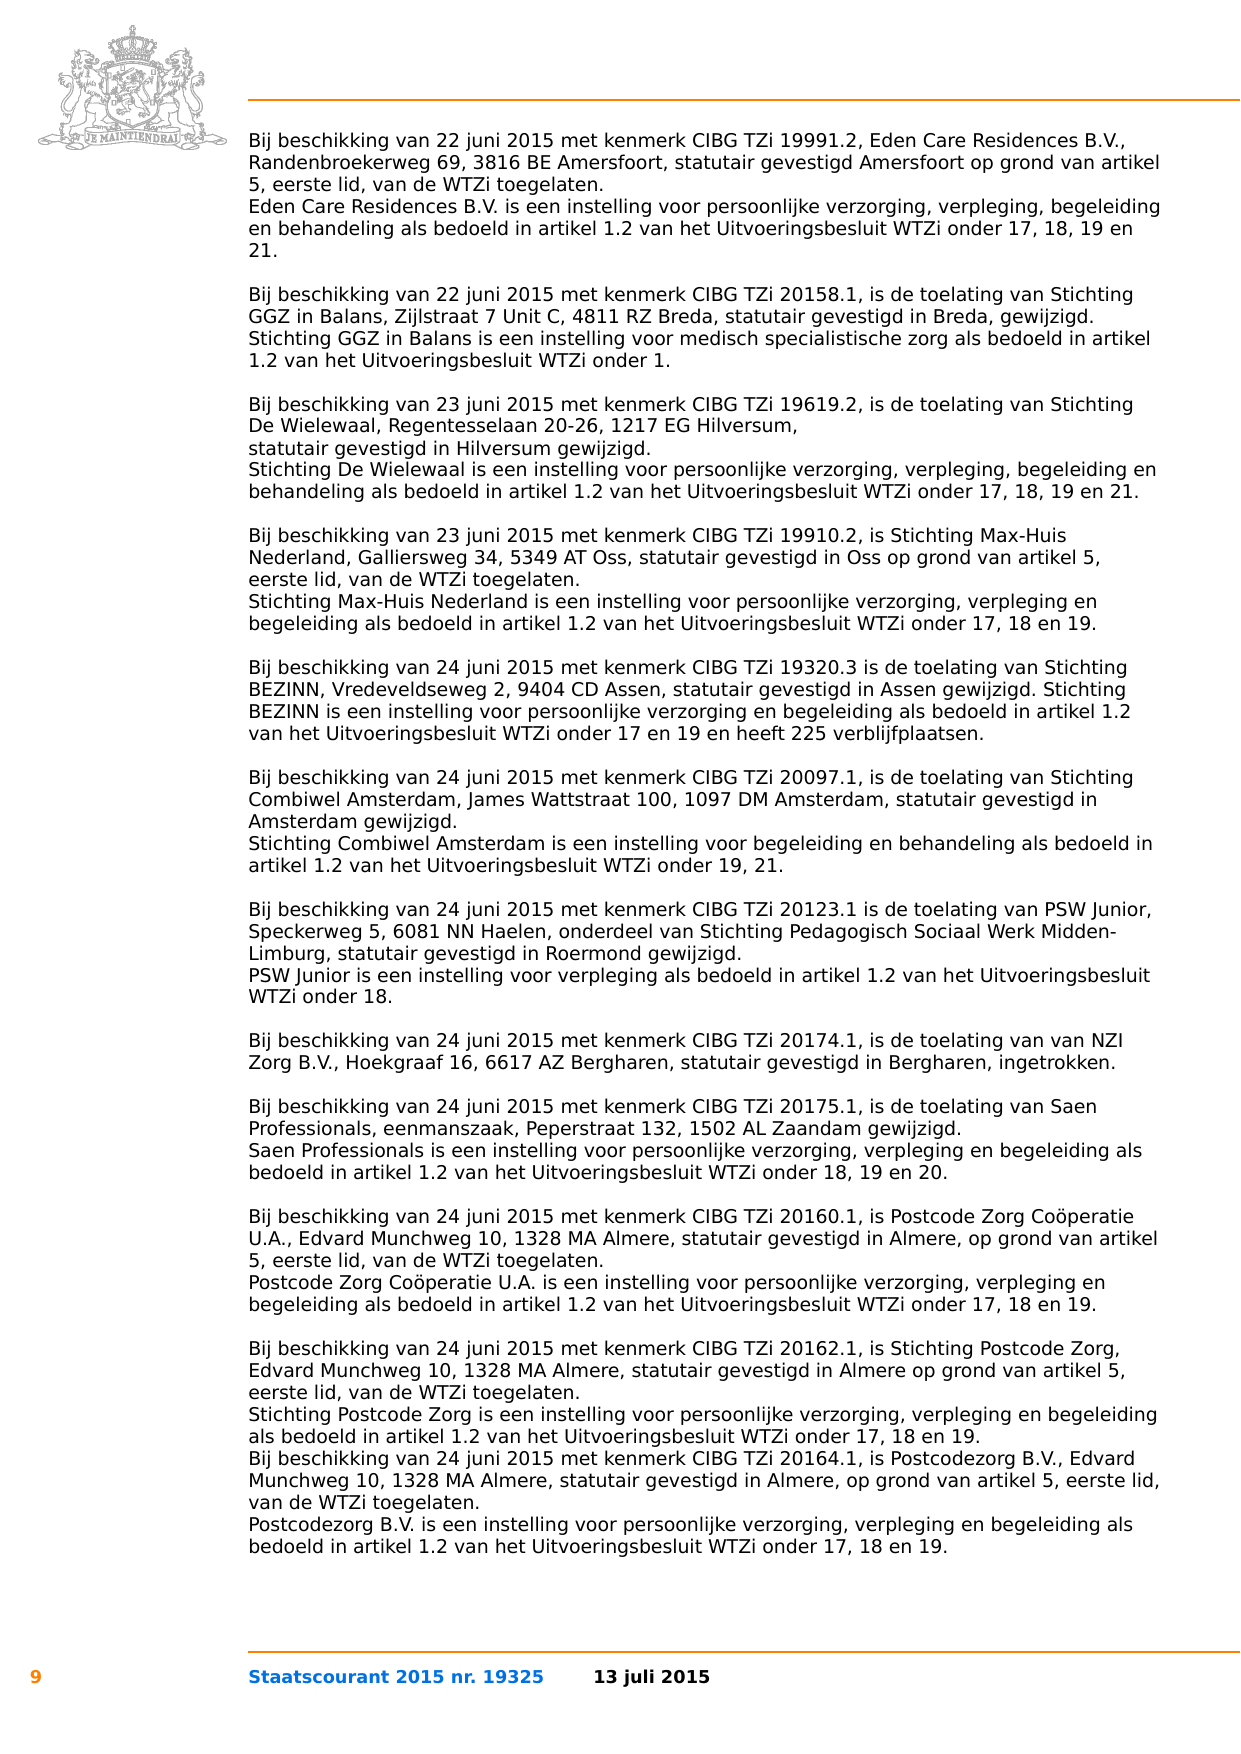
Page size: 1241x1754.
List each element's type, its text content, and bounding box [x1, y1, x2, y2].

text Bij beschikking van 24 juni 2015 met kenmerk CIBG TZi 20175.1, is de toelating van Saen Professionals, eenmanszaak, Peperstraat 132, 1502 AL Zaandam gewijzigd. [248, 1096, 1163, 1140]
text Bij beschikking van 24 juni 2015 met kenmerk CIBG TZi 20174.1, is de toelating van van NZI Zorg B.V., Hoekgraaf 16, 6617 AZ Bergharen, statutair gevestigd in Bergharen, ingetrokken. [248, 1030, 1163, 1074]
text Bij beschikking van 24 juni 2015 met kenmerk CIBG TZi 19320.3 is de toelating van Stichting BEZINN, Vredeveldseweg 2, 9404 CD Assen, statutair gevestigd in Assen gewijzigd. Stichting BEZINN is een instelling voor persoonlijke verzorging en begeleiding als bedoeld in artikel 1.2 van het Uitvoeringsbesluit WTZi onder 17 en 19 en heeft 225 verblijfplaatsen. [248, 657, 1163, 745]
text Bij beschikking van 24 juni 2015 met kenmerk CIBG TZi 20164.1, is Postcodezorg B.V., Edvard Munchweg 10, 1328 MA Almere, statutair gevestigd in Almere, op grond van artikel 5, eerste lid, van de WTZi toegelaten. [248, 1448, 1163, 1513]
picture [38, 25, 227, 150]
text Stichting De Wielewaal is een instelling voor persoonlijke verzorging, verpleging, begeleiding en behandeling als bedoeld in artikel 1.2 van het Uitvoeringsbesluit WTZi onder 17, 18, 19 en 21. [248, 459, 1163, 503]
text Bij beschikking van 23 juni 2015 met kenmerk CIBG TZi 19619.2, is de toelating van Stichting De Wielewaal, Regentesselaan 20-26, 1217 EG Hilversum, [248, 393, 1163, 437]
text Postcode Zorg Coöperatie U.A. is een instelling voor persoonlijke verzorging, verpleging en begeleiding als bedoeld in artikel 1.2 van het Uitvoeringsbesluit WTZi onder 17, 18 en 19. [248, 1272, 1163, 1316]
text Bij beschikking van 24 juni 2015 met kenmerk CIBG TZi 20123.1 is de toelating van PSW Junior, Speckerweg 5, 6081 NN Haelen, onderdeel van Stichting Pedagogisch Sociaal Werk Midden-Limburg, statutair gevestigd in Roermond gewijzigd. [248, 898, 1163, 964]
text Postcodezorg B.V. is een instelling voor persoonlijke verzorging, verpleging en begeleiding als bedoeld in artikel 1.2 van het Uitvoeringsbesluit WTZi onder 17, 18 en 19. [248, 1513, 1163, 1557]
text Stichting GGZ in Balans is een instelling voor medisch specialistische zorg als bedoeld in artikel 1.2 van het Uitvoeringsbesluit WTZi onder 1. [248, 328, 1163, 372]
text Stichting Postcode Zorg is een instelling voor persoonlijke verzorging, verpleging en begeleiding als bedoeld in artikel 1.2 van het Uitvoeringsbesluit WTZi onder 17, 18 en 19. [248, 1404, 1163, 1448]
text Eden Care Residences B.V. is een instelling voor persoonlijke verzorging, verpleging, begeleiding en behandeling als bedoeld in artikel 1.2 van het Uitvoeringsbesluit WTZi onder 17, 18, 19 en 21. [248, 196, 1163, 262]
text PSW Junior is een instelling voor verpleging als bedoeld in artikel 1.2 van het Uitvoeringsbesluit WTZi onder 18. [248, 964, 1163, 1008]
text Bij beschikking van 22 juni 2015 met kenmerk CIBG TZi 20158.1, is de toelating van Stichting GGZ in Balans, Zijlstraat 7 Unit C, 4811 RZ Breda, statutair gevestigd in Breda, gewijzigd. [248, 284, 1163, 328]
text Bij beschikking van 23 juni 2015 met kenmerk CIBG TZi 19910.2, is Stichting Max-Huis Nederland, Galliersweg 34, 5349 AT Oss, statutair gevestigd in Oss op grond van artikel 5, eerste lid, van de WTZi toegelaten. [248, 525, 1163, 591]
text statutair gevestigd in Hilversum gewijzigd. [248, 437, 1163, 459]
text Bij beschikking van 24 juni 2015 met kenmerk CIBG TZi 20160.1, is Postcode Zorg Coöperatie U.A., Edvard Munchweg 10, 1328 MA Almere, statutair gevestigd in Almere, op grond van artikel 5, eerste lid, van de WTZi toegelaten. [248, 1206, 1163, 1272]
text Stichting Max-Huis Nederland is een instelling voor persoonlijke verzorging, verpleging en begeleiding als bedoeld in artikel 1.2 van het Uitvoeringsbesluit WTZi onder 17, 18 en 19. [248, 591, 1163, 635]
text Saen Professionals is een instelling voor persoonlijke verzorging, verpleging en begeleiding als bedoeld in artikel 1.2 van het Uitvoeringsbesluit WTZi onder 18, 19 en 20. [248, 1140, 1163, 1184]
text Stichting Combiwel Amsterdam is een instelling voor begeleiding en behandeling als bedoeld in artikel 1.2 van het Uitvoeringsbesluit WTZi onder 19, 21. [248, 833, 1163, 877]
text Bij beschikking van 24 juni 2015 met kenmerk CIBG TZi 20097.1, is de toelating van Stichting Combiwel Amsterdam, James Wattstraat 100, 1097 DM Amsterdam, statutair gevestigd in Amsterdam gewijzigd. [248, 767, 1163, 833]
text Bij beschikking van 22 juni 2015 met kenmerk CIBG TZi 19991.2, Eden Care Residences B.V., Randenbroekerweg 69, 3816 BE Amersfoort, statutair gevestigd Amersfoort op grond van artikel 5, eerste lid, van de WTZi toegelaten. [248, 130, 1163, 196]
text Bij beschikking van 24 juni 2015 met kenmerk CIBG TZi 20162.1, is Stichting Postcode Zorg, Edvard Munchweg 10, 1328 MA Almere, statutair gevestigd in Almere op grond van artikel 5, eerste lid, van de WTZi toegelaten. [248, 1338, 1163, 1404]
